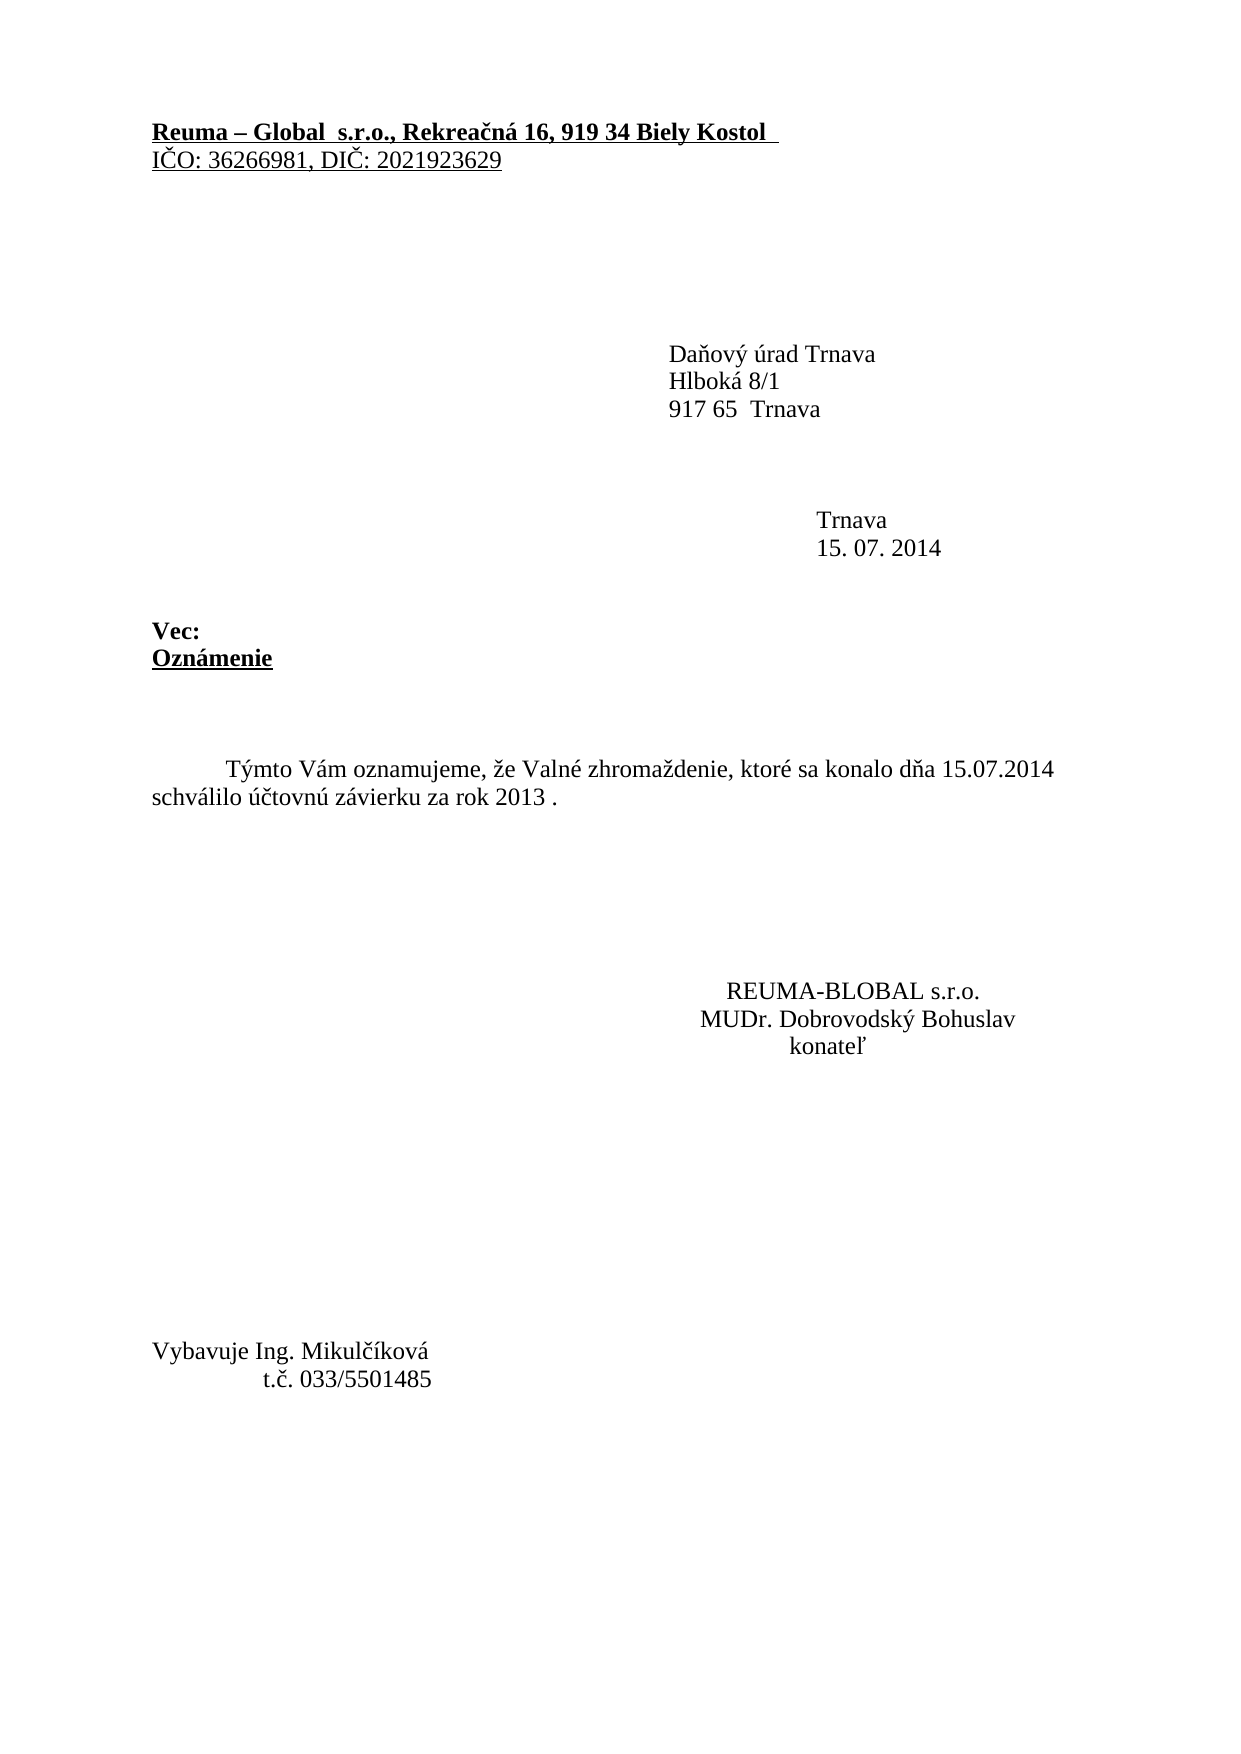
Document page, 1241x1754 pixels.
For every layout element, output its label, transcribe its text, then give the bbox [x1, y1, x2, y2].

text Hlboká 8/1 [152, 367, 1122, 395]
text 917 65 Trnava [152, 395, 1122, 423]
text Daňový úrad Trnava [152, 340, 1122, 367]
text Reuma – Global s.r.o., Rekreačná 16, 919 34 Biely Kostol [152, 118, 1122, 146]
text Vybavuje Ing. Mikulčíková [152, 1337, 1122, 1365]
text t.č. 033/5501485 [152, 1365, 1122, 1393]
text Oznámenie [152, 644, 1122, 672]
text IČO: 36266981, DIČ: 2021923629 [152, 146, 1122, 173]
text Týmto Vám oznamujeme, že Valné zhromaždenie, ktoré sa konalo dňa 15.07.2014 [152, 755, 1122, 783]
text 15. 07. 2014 [152, 534, 1122, 561]
text MUDr. Dobrovodský Bohuslav [152, 1005, 1122, 1032]
text Vec: [152, 617, 1122, 644]
text REUMA-BLOBAL s.r.o. [152, 977, 1122, 1005]
text Trnava [152, 506, 1122, 534]
text konateľ [152, 1032, 1122, 1060]
text schválilo účtovnú závierku za rok 2013 . [152, 783, 1122, 811]
